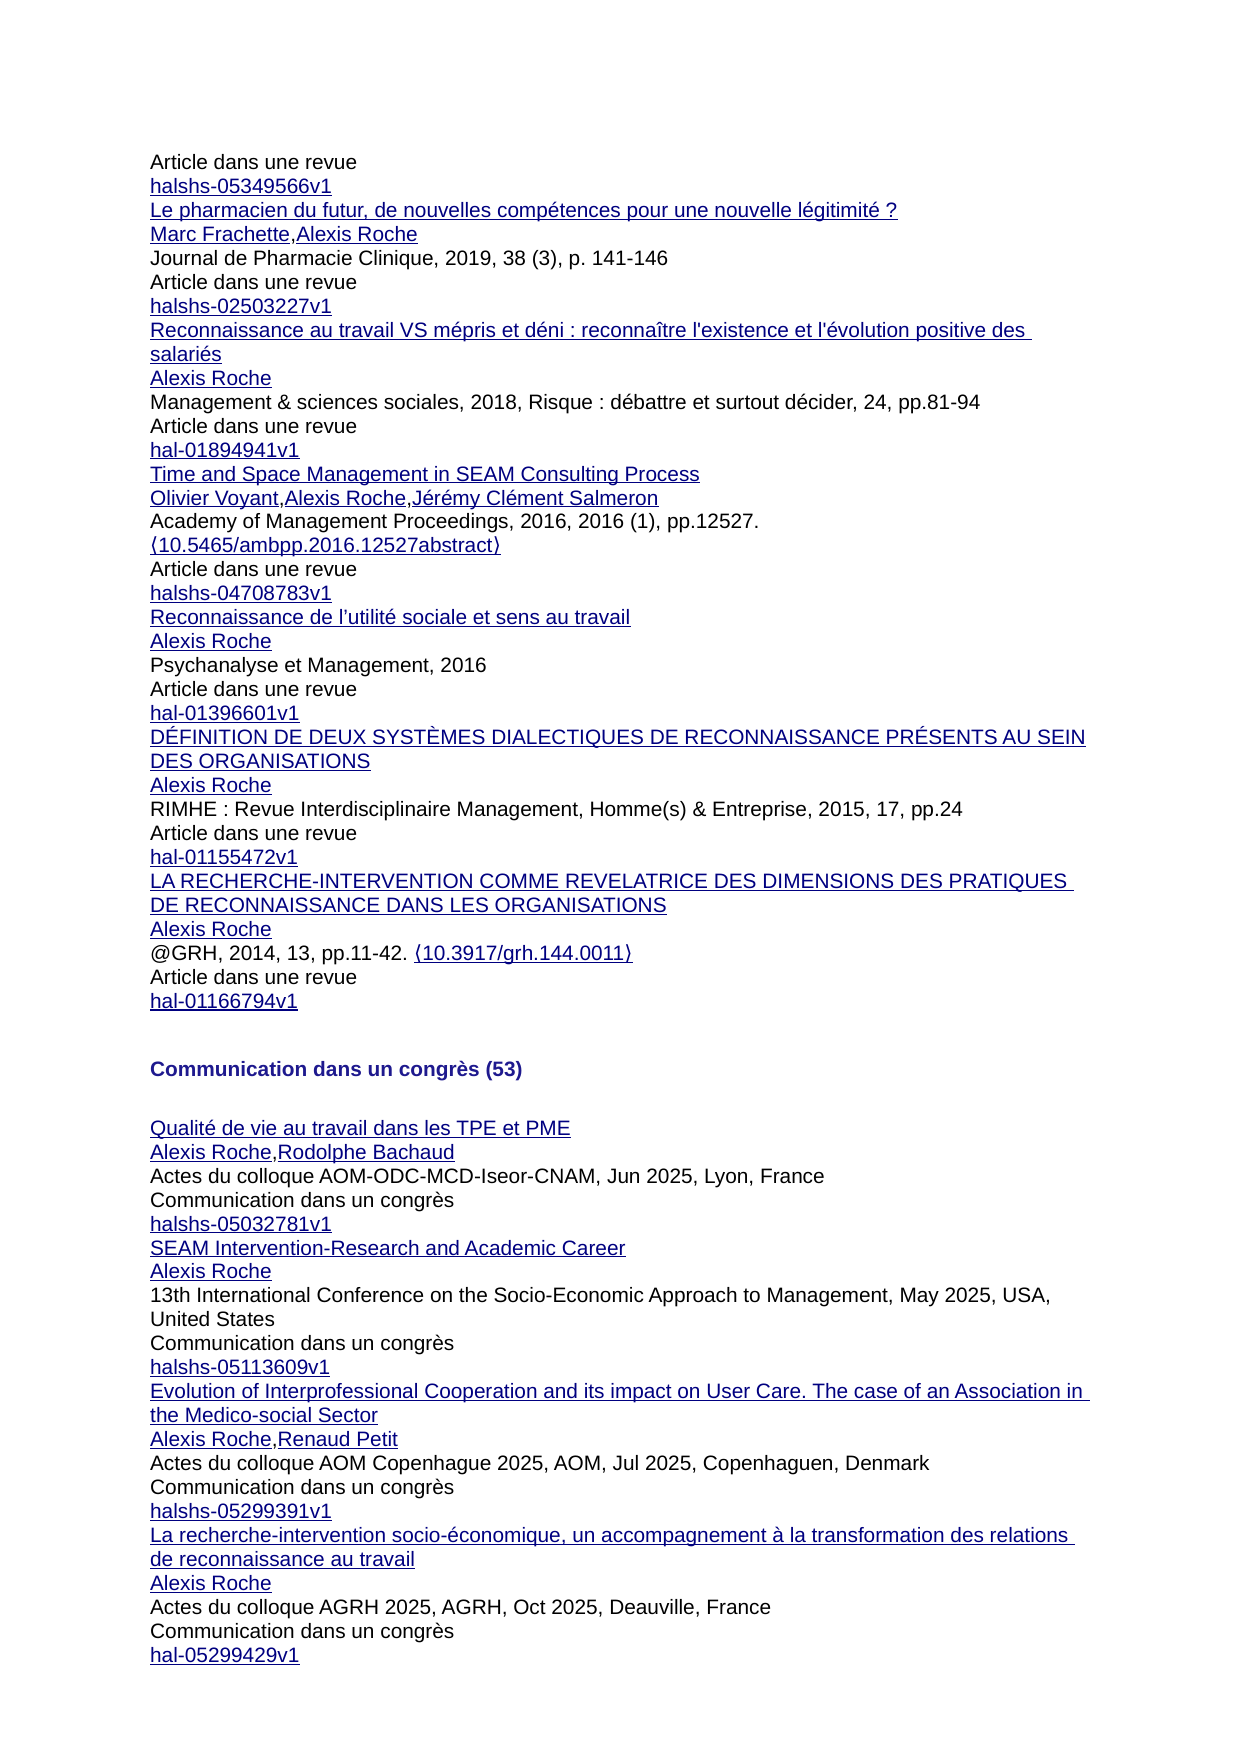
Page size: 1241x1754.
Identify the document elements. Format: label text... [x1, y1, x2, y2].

table_cell Reconnaissance au travail VS mépris et déni : reconnaître l'existence et l'évolution positive des salariés Alexis Roche Management & sciences sociales, 2018, Risque : débattre et surtout décider, 24, pp.81-94 Article dans une revue hal-01894941v1 [150, 318, 1090, 461]
table_cell La recherche-intervention socio-économique, un accompagnement à la transformation des relations de reconnaissance au travail Alexis Roche Actes du colloque AGRH 2025, AGRH, Oct 2025, Deauville, France Communication dans un congrès hal-05299429v1 [150, 1523, 1090, 1667]
table_cell Le pharmacien du futur, de nouvelles compétences pour une nouvelle légitimité ? Marc Frachette,Alexis Roche Journal de Pharmacie Clinique, 2019, 38 (3), p. 141-146 Article dans une revue halshs-02503227v1 [150, 198, 1090, 318]
table_cell Time and Space Management in SEAM Consulting Process Olivier Voyant,Alexis Roche,Jérémy Clément Salmeron Academy of Management Proceedings, 2016, 2016 (1), pp.12527. ⟨10.5465/ambpp.2016.12527abstract⟩ Article dans une revue halshs-04708783v1 [150, 461, 1090, 605]
table_cell Article dans une revue halshs-05349566v1 [150, 150, 1090, 198]
table_cell Reconnaissance de l’utilité sociale et sens au travail Alexis Roche Psychanalyse et Management, 2016 Article dans une revue hal-01396601v1 [150, 605, 1090, 725]
subtitle Communication dans un congrès (53) [150, 1057, 1090, 1081]
table_cell SEAM Intervention-Research and Academic Career Alexis Roche 13th International Conference on the Socio-Economic Approach to Management, May 2025, USA, United States Communication dans un congrès halshs-05113609v1 [150, 1235, 1090, 1379]
table_cell the Medico-social Sector Alexis Roche,Renaud Petit Actes du colloque AOM Copenhague 2025, AOM, Jul 2025, Copenhaguen, Denmark Communication dans un congrès halshs-05299391v1 [150, 1401, 1090, 1523]
table_cell LA RECHERCHE-INTERVENTION COMME REVELATRICE DES DIMENSIONS DES PRATIQUES DE RECONNAISSANCE DANS LES ORGANISATIONS Alexis Roche @GRH, 2014, 13, pp.11-42. ⟨10.3917/grh.144.0011⟩ Article dans une revue hal-01166794v1 [150, 869, 1090, 1012]
table_cell DÉFINITION DE DEUX SYSTÈMES DIALECTIQUES DE RECONNAISSANCE PRÉSENTS AU SEIN DES ORGANISATIONS Alexis Roche RIMHE : Revue Interdisciplinaire Management, Homme(s) & Entreprise, 2015, 17, pp.24 Article dans une revue hal-01155472v1 [150, 725, 1090, 869]
table_cell Evolution of Interprofessional Cooperation and its impact on User Care. The case of an Association in [150, 1379, 1090, 1400]
table_header Qualité de vie au travail dans les TPE et PME Alexis Roche,Rodolphe Bachaud Actes du colloque AOM-ODC-MCD-Iseor-CNAM, Jun 2025, Lyon, France Communication dans un congrès halshs-05032781v1 [150, 1116, 1090, 1235]
